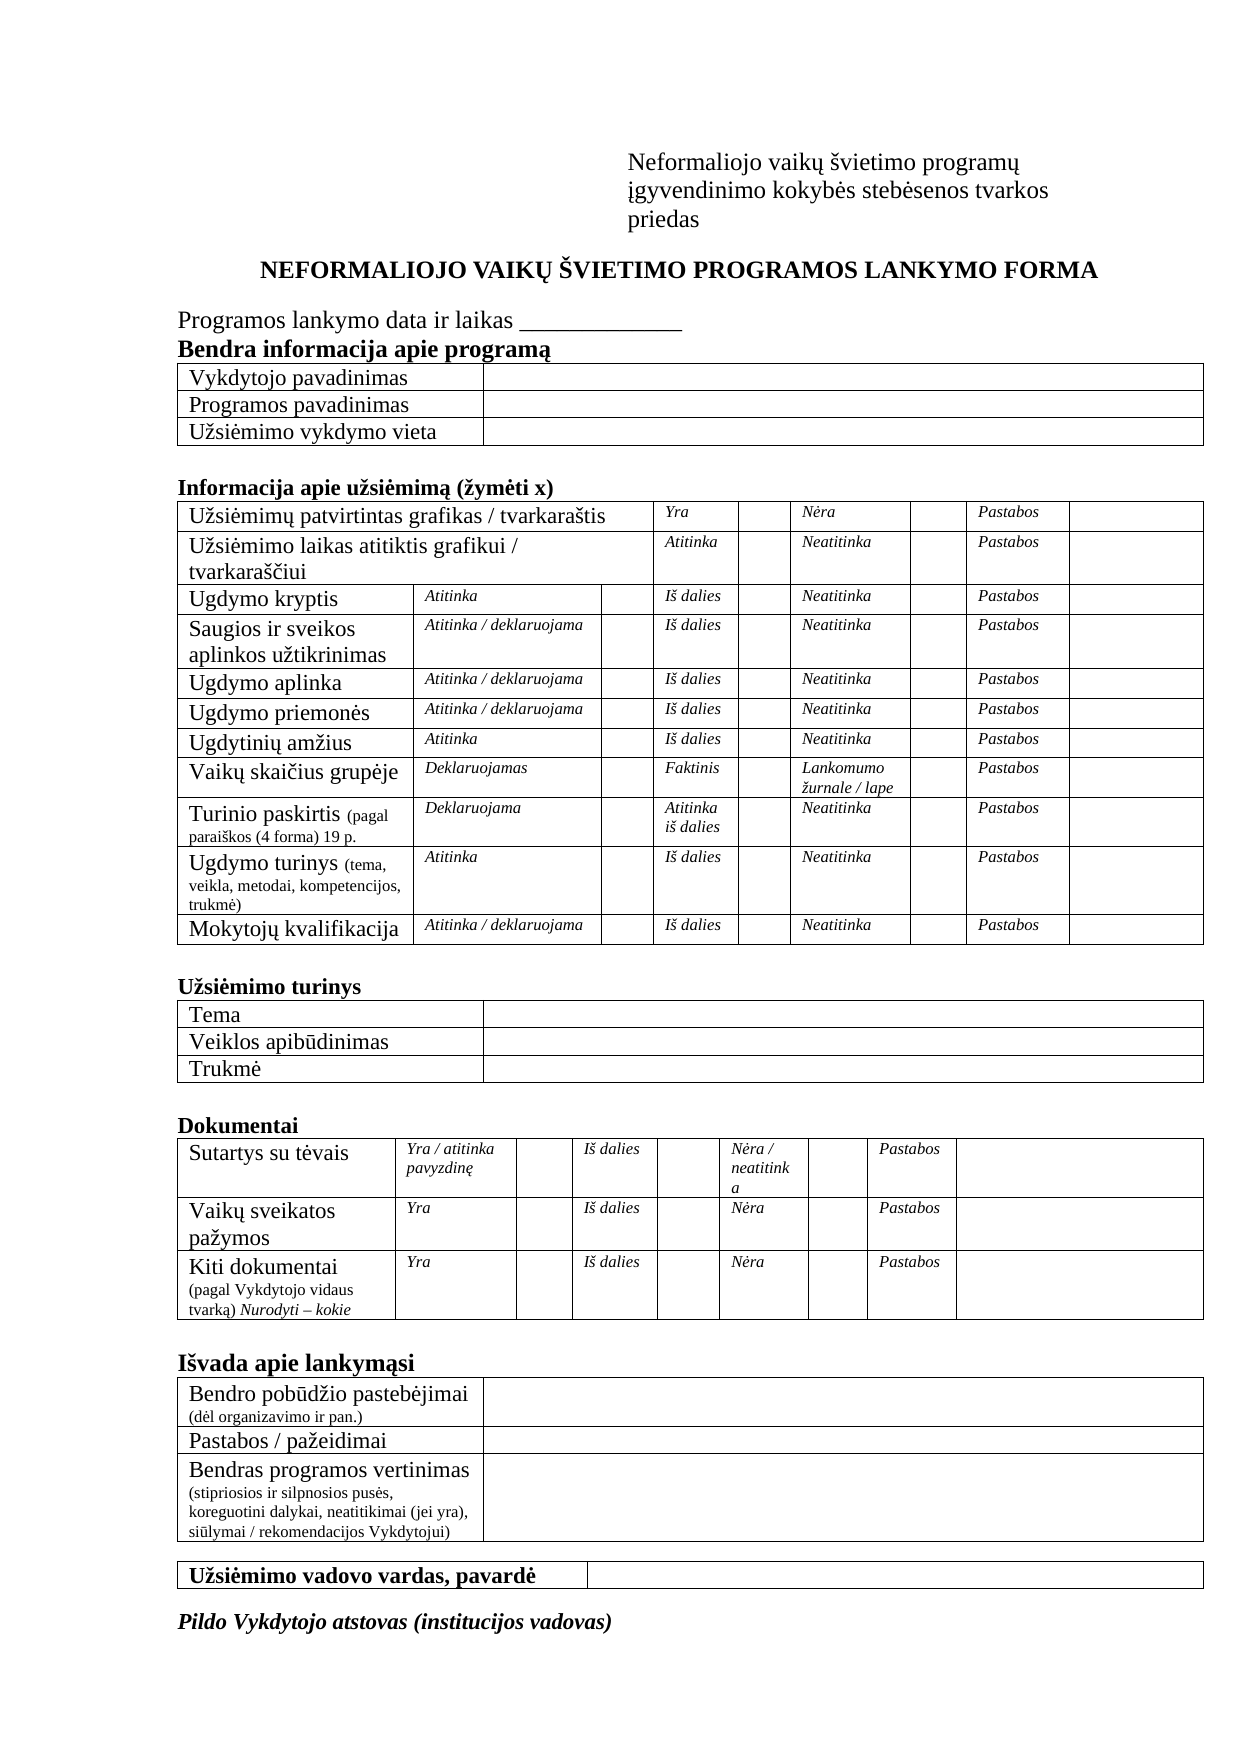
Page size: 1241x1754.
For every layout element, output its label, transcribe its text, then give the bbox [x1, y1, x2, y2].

text Bendra informacija apie programą [177, 334, 1181, 362]
text NEFORMALIOJO VAIKŲ ŠVIETIMO PROGRAMOS LANKYMO FORMA [177, 255, 1181, 283]
table_cell [911, 585, 966, 614]
table_cell [739, 585, 790, 614]
table_cell [1070, 798, 1203, 846]
table_cell [911, 758, 966, 797]
table_cell [1070, 585, 1203, 614]
table_cell Ugdymo aplinka [178, 669, 413, 698]
table_cell Atitinka [414, 585, 601, 614]
table_cell Ugdymo priemonės [178, 699, 413, 727]
table_cell [517, 1198, 572, 1250]
table_cell Užsiėmimo vykdymo vieta [178, 418, 483, 445]
table_header [484, 364, 1203, 390]
table_header Nėra [791, 502, 910, 531]
table_header Yra [654, 502, 738, 531]
table_cell Pastabos [967, 669, 1069, 698]
table_cell Pastabos [967, 758, 1069, 797]
table_header [809, 1139, 867, 1197]
table_cell [957, 1251, 1203, 1318]
table_cell Atitinka / deklaruojama [414, 915, 601, 943]
table_cell [602, 798, 653, 846]
table_cell [1070, 758, 1203, 797]
text Neformaliojo vaikų švietimo programų [177, 147, 1181, 176]
table_header Pastabos [868, 1139, 956, 1197]
table_cell Iš dalies [654, 847, 738, 914]
table_cell [1070, 915, 1203, 943]
table_header [517, 1139, 572, 1197]
table_cell Pastabos [967, 699, 1069, 727]
table_cell Iš dalies [573, 1198, 657, 1250]
table_cell [739, 532, 790, 584]
table_cell Vaikų sveikatos pažymos [178, 1198, 395, 1250]
table_cell [602, 585, 653, 614]
table_cell [739, 758, 790, 797]
table_cell Ugdymo kryptis [178, 585, 413, 614]
table_header [1070, 502, 1203, 531]
table_cell [739, 798, 790, 846]
text Pildo Vykdytojo atstovas (institucijos vadovas) [177, 1608, 1181, 1635]
table_cell Iš dalies [654, 729, 738, 757]
table_header [484, 1001, 1203, 1027]
table_cell Neatitinka [791, 615, 910, 668]
table_cell Yra [396, 1198, 516, 1250]
table_cell Mokytojų kvalifikacija [178, 915, 413, 943]
table_cell [911, 615, 966, 668]
text Išvada apie lankymąsi [177, 1348, 1181, 1377]
table_cell [484, 391, 1203, 417]
table_cell Nėra [720, 1198, 808, 1250]
table_cell Atitinka / deklaruojama [414, 699, 601, 727]
table_cell Pastabos [967, 915, 1069, 943]
table_cell [602, 847, 653, 914]
table_cell Pastabos [967, 729, 1069, 757]
table_cell Nėra [720, 1251, 808, 1318]
table_cell Faktinis [654, 758, 738, 797]
table_header Užsiėmimo vadovo vardas, pavardė [178, 1562, 587, 1588]
table_cell Deklaruojama [414, 798, 601, 846]
table_cell Atitinka [414, 729, 601, 757]
table_cell [658, 1198, 719, 1250]
table_header [658, 1139, 719, 1197]
table_cell Atitinka / deklaruojama [414, 669, 601, 698]
table_header [739, 502, 790, 531]
table_header Pastabos [967, 502, 1069, 531]
table_cell Bendras programos vertinimas (stipriosios ir silpnosios pusės, koreguotini dalykai, neatitikimai (jei yra), siūlymai / rekomendacijos Vykdytojui) [178, 1454, 483, 1541]
text priedas [177, 204, 1181, 233]
table_cell [484, 1454, 1203, 1541]
table_cell [911, 729, 966, 757]
table_cell Neatitinka [791, 729, 910, 757]
table_cell Pastabos [868, 1198, 956, 1250]
table_header Tema [178, 1001, 483, 1027]
text Užsiėmimo turinys [177, 973, 1181, 1000]
text Informacija apie užsiėmimą (žymėti x) [177, 474, 1181, 501]
table_header Vykdytojo pavadinimas [178, 364, 483, 390]
table_cell [911, 699, 966, 727]
table_cell [484, 1028, 1203, 1054]
table_cell Neatitinka [791, 669, 910, 698]
table_cell [1070, 615, 1203, 668]
table_cell Pastabos [868, 1251, 956, 1318]
table_header Sutartys su tėvais [178, 1139, 395, 1197]
table_cell Pastabos [967, 798, 1069, 846]
table_cell [1070, 532, 1203, 584]
table_cell Užsiėmimo laikas atitiktis grafikui / tvarkaraščiui [178, 532, 653, 584]
table_cell [739, 669, 790, 698]
table_header [588, 1562, 1203, 1588]
table_cell [739, 847, 790, 914]
table_cell [484, 1056, 1203, 1082]
table_cell Pastabos [967, 615, 1069, 668]
table_header Yra / atitinka pavyzdinę [396, 1139, 516, 1197]
table_cell Turinio paskirtis (pagal paraiškos (4 forma) 19 p. [178, 798, 413, 846]
table_cell [484, 418, 1203, 445]
table_cell [739, 915, 790, 943]
table_cell Iš dalies [654, 669, 738, 698]
table_cell [739, 729, 790, 757]
table_header [484, 1378, 1203, 1426]
table_cell [658, 1251, 719, 1318]
table_cell [1070, 729, 1203, 757]
table_cell Atitinka [414, 847, 601, 914]
table_cell Neatitinka [791, 585, 910, 614]
table_cell [1070, 669, 1203, 698]
table_cell Atitinka iš dalies [654, 798, 738, 846]
table_cell Neatitinka [791, 699, 910, 727]
table_cell [911, 532, 966, 584]
table_cell [602, 758, 653, 797]
table_cell Iš dalies [654, 699, 738, 727]
table_cell Vaikų skaičius grupėje [178, 758, 413, 797]
table_cell Pastabos [967, 847, 1069, 914]
table_cell [602, 615, 653, 668]
table_cell [957, 1198, 1203, 1250]
table_cell Lankomumo žurnale / lape [791, 758, 910, 797]
table_header [911, 502, 966, 531]
table_cell [809, 1251, 867, 1318]
text Programos lankymo data ir laikas _____________ [177, 305, 1181, 334]
table_cell Neatitinka [791, 915, 910, 943]
table_cell Iš dalies [654, 585, 738, 614]
table_cell [1070, 699, 1203, 727]
table_cell Atitinka / deklaruojama [414, 615, 601, 668]
table_cell [911, 847, 966, 914]
table_cell Saugios ir sveikos aplinkos užtikrinimas [178, 615, 413, 668]
text įgyvendinimo kokybės stebėsenos tvarkos [177, 176, 1181, 204]
table_header [957, 1139, 1203, 1197]
table_cell Pastabos [967, 532, 1069, 584]
table_cell Iš dalies [654, 915, 738, 943]
table_cell Ugdymo turinys (tema, veikla, metodai, kompetencijos, trukmė) [178, 847, 413, 914]
table_cell Programos pavadinimas [178, 391, 483, 417]
table_header Užsiėmimų patvirtintas grafikas / tvarkaraštis [178, 502, 653, 531]
table_cell [1070, 847, 1203, 914]
table_cell [602, 729, 653, 757]
table_cell Kiti dokumentai (pagal Vykdytojo vidaus tvarką) Nurodyti – kokie [178, 1251, 395, 1318]
table_cell [517, 1251, 572, 1318]
table_cell Iš dalies [654, 615, 738, 668]
table_cell Deklaruojamas [414, 758, 601, 797]
table_cell [809, 1198, 867, 1250]
table_cell Neatitinka [791, 847, 910, 914]
table_cell Neatitinka [791, 532, 910, 584]
table_cell Trukmė [178, 1056, 483, 1082]
table_cell Pastabos / pažeidimai [178, 1427, 483, 1453]
table_cell Iš dalies [573, 1251, 657, 1318]
table_header Iš dalies [573, 1139, 657, 1197]
table_cell Yra [396, 1251, 516, 1318]
table_cell [739, 615, 790, 668]
text Dokumentai [177, 1112, 1181, 1138]
table_cell [739, 699, 790, 727]
table_cell [602, 699, 653, 727]
table_header Bendro pobūdžio pastebėjimai (dėl organizavimo ir pan.) [178, 1378, 483, 1426]
table_header Nėra / neatitinka [720, 1139, 808, 1197]
table_cell Pastabos [967, 585, 1069, 614]
table_cell [602, 669, 653, 698]
table_cell [484, 1427, 1203, 1453]
table_cell [911, 915, 966, 943]
table_cell [911, 669, 966, 698]
table_cell Ugdytinių amžius [178, 729, 413, 757]
table_cell [911, 798, 966, 846]
table_cell Veiklos apibūdinimas [178, 1028, 483, 1054]
table_cell Atitinka [654, 532, 738, 584]
table_cell Neatitinka [791, 798, 910, 846]
table_cell [602, 915, 653, 943]
